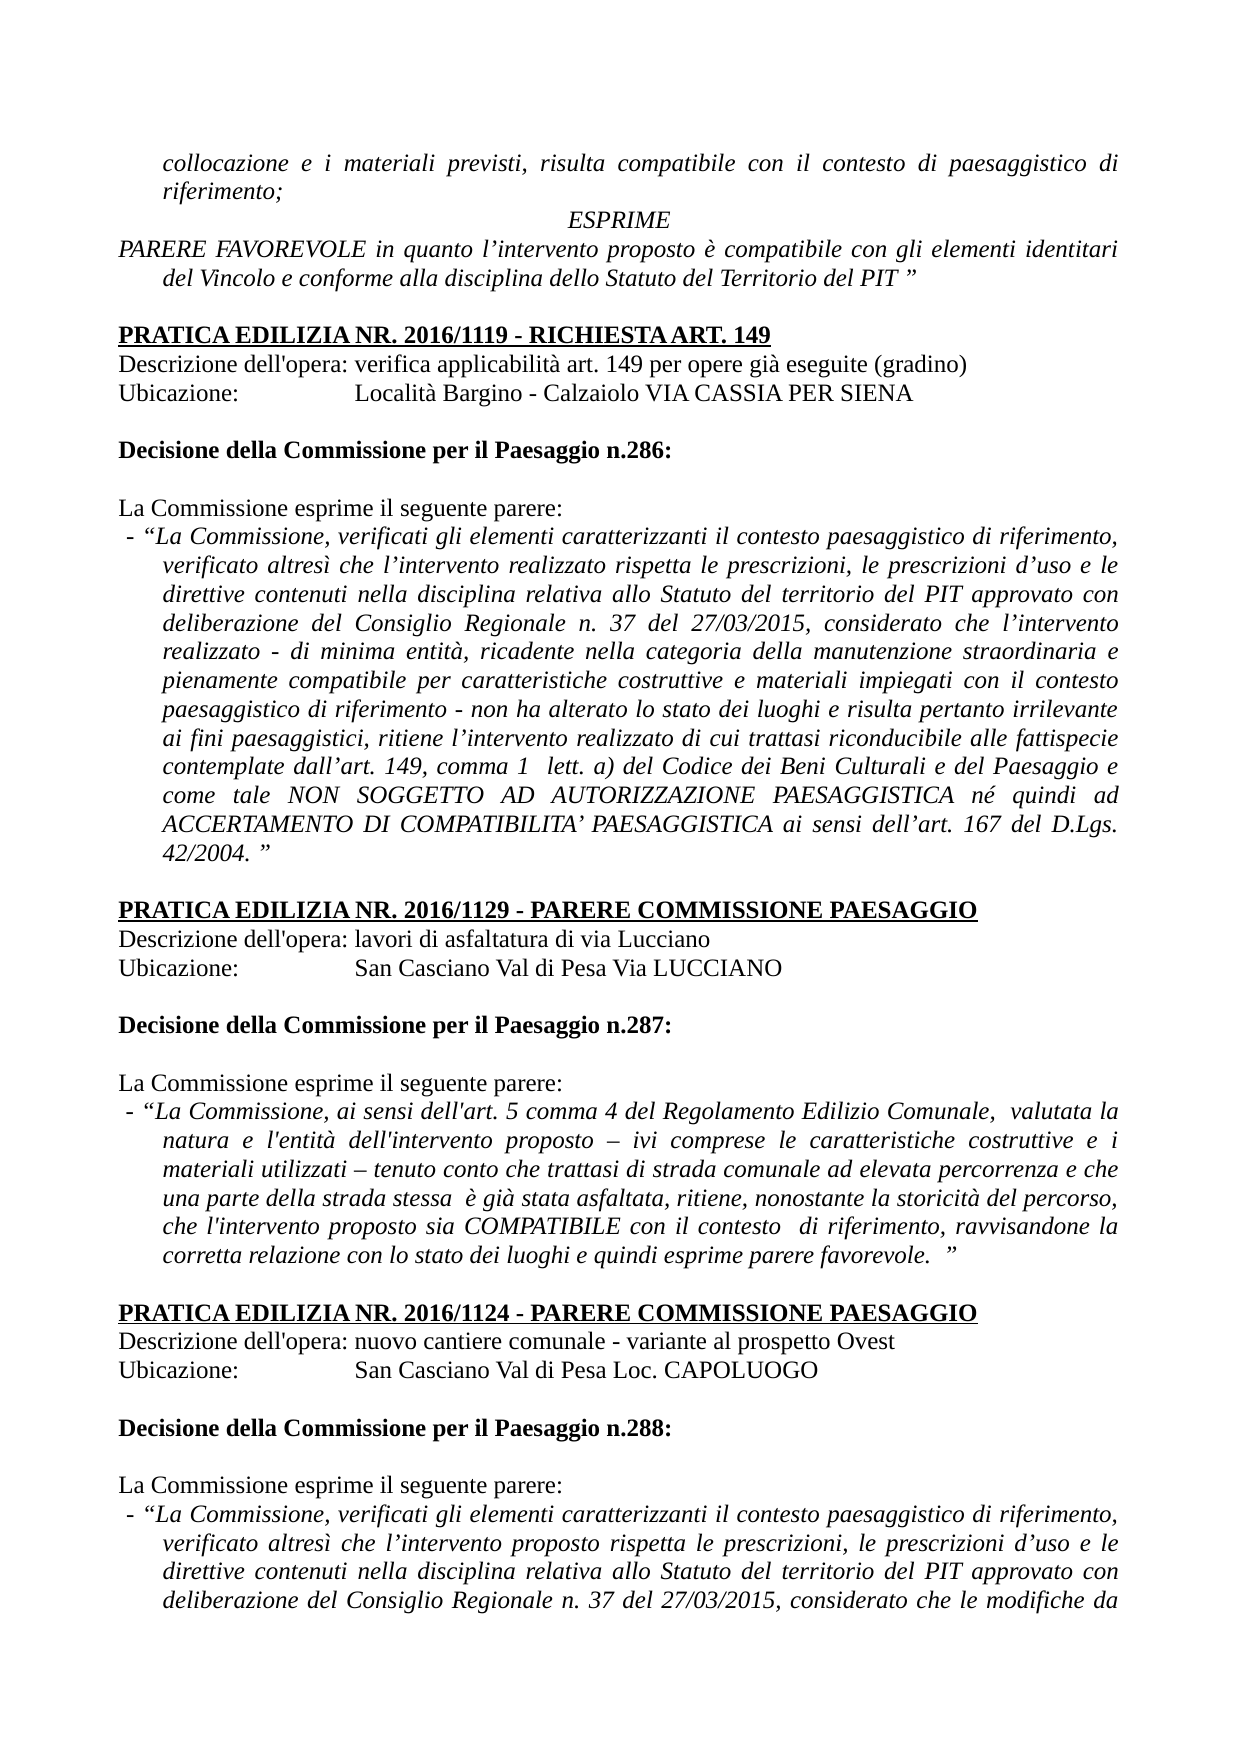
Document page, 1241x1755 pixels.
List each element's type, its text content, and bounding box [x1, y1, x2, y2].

text Ubicazione: San Casciano Val di Pesa Via LUCCIANO [118, 953, 1122, 981]
text PRATICA EDILIZIA NR. 2016/1124 - PARERE COMMISSIONE PAESAGGIO [118, 1298, 1122, 1326]
text PRATICA EDILIZIA NR. 2016/1129 - PARERE COMMISSIONE PAESAGGIO [118, 895, 1122, 924]
text - “La Commissione, verificati gli elementi caratterizzanti il contesto paesaggistico di riferimento, verificato altresì che l’intervento proposto rispetta le prescrizioni, le prescrizioni d’uso e le direttive contenuti nella disciplina relativa allo Statuto del territorio del PIT approvato con deliberazione del Consiglio Regionale n. 37 del 27/03/2015, considerato che le modifiche da [118, 1499, 1122, 1614]
text La Commissione esprime il seguente parere: [118, 1470, 1122, 1499]
text PARERE FAVOREVOLE in quanto l’intervento proposto è compatibile con gli elementi identitari del Vincolo e conforme alla disciplina dello Statuto del Territorio del PIT ” [118, 234, 1122, 291]
text Descrizione dell'opera: nuovo cantiere comunale - variante al prospetto Ovest [118, 1326, 1122, 1355]
text - “La Commissione, ai sensi dell'art. 5 comma 4 del Regolamento Edilizio Comunale, valutata la natura e l'entità dell'intervento proposto – ivi comprese le caratteristiche costruttive e i materiali utilizzati – tenuto conto che trattasi di strada comunale ad elevata percorrenza e che una parte della strada stessa è già stata asfaltata, ritiene, nonostante la storicità del percorso, che l'intervento proposto sia COMPATIBILE con il contesto di riferimento, ravvisandone la corretta relazione con lo stato dei luoghi e quindi esprime parere favorevole. ” [118, 1096, 1122, 1269]
text La Commissione esprime il seguente parere: [118, 493, 1122, 521]
text Decisione della Commissione per il Paesaggio n.286: [118, 435, 1122, 464]
text PRATICA EDILIZIA NR. 2016/1119 - RICHIESTA ART. 149 [118, 320, 1122, 349]
text Descrizione dell'opera: lavori di asfaltatura di via Lucciano [118, 924, 1122, 953]
text Decisione della Commissione per il Paesaggio n.287: [118, 1010, 1122, 1039]
text Decisione della Commissione per il Paesaggio n.288: [118, 1413, 1122, 1441]
text - “La Commissione, verificati gli elementi caratterizzanti il contesto paesaggistico di riferimento, verificato altresì che l’intervento realizzato rispetta le prescrizioni, le prescrizioni d’uso e le direttive contenuti nella disciplina relativa allo Statuto del territorio del PIT approvato con deliberazione del Consiglio Regionale n. 37 del 27/03/2015, considerato che l’intervento realizzato - di minima entità, ricadente nella categoria della manutenzione straordinaria e pienamente compatibile per caratteristiche costruttive e materiali impiegati con il contesto paesaggistico di riferimento - non ha alterato lo stato dei luoghi e risulta pertanto irrilevante ai fini paesaggistici, ritiene l’intervento realizzato di cui trattasi riconducibile alle fattispecie contemplate dall’art. 149, comma 1 lett. a) del Codice dei Beni Culturali e del Paesaggio e come tale NON SOGGETTO AD AUTORIZZAZIONE PAESAGGISTICA né quindi ad ACCERTAMENTO DI COMPATIBILITA’ PAESAGGISTICA ai sensi dell’art. 167 del D.Lgs. 42/2004. ” [118, 521, 1122, 866]
text ESPRIME [118, 205, 1122, 234]
text La Commissione esprime il seguente parere: [118, 1068, 1122, 1096]
text collocazione e i materiali previsti, risulta compatibile con il contesto di paesaggistico di riferimento; [118, 148, 1122, 205]
text Ubicazione: Località Bargino - Calzaiolo VIA CASSIA PER SIENA [118, 378, 1122, 406]
text Descrizione dell'opera: verifica applicabilità art. 149 per opere già eseguite (gradino) [118, 349, 1122, 378]
text Ubicazione: San Casciano Val di Pesa Loc. CAPOLUOGO [118, 1355, 1122, 1384]
